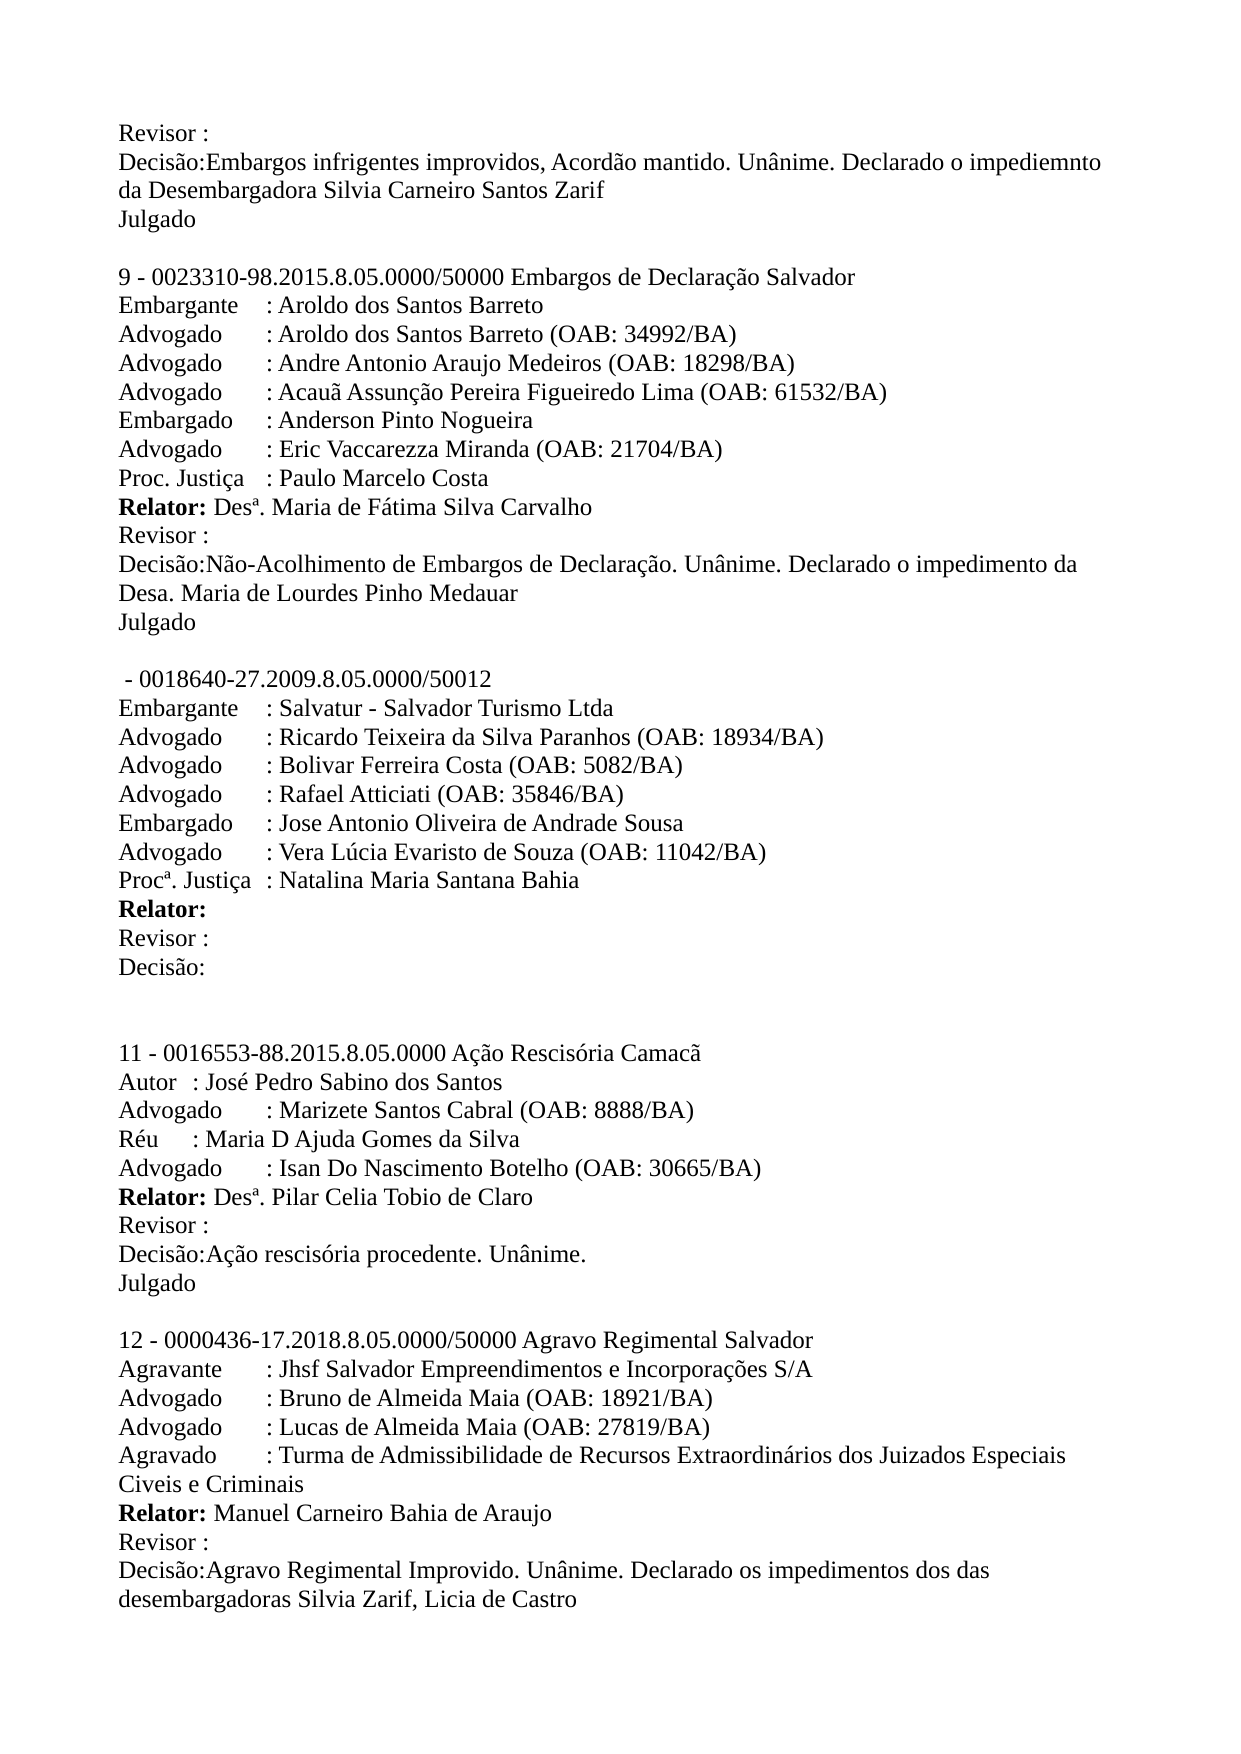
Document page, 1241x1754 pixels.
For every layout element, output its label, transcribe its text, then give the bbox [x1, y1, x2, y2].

text 11 - 0016553-88.2015.8.05.0000 Ação Rescisória Camacã [118, 1038, 1122, 1067]
text - 0018640-27.2009.8.05.0000/50012 [118, 664, 1122, 693]
text Agravante : Jhsf Salvador Empreendimentos e Incorporações S/A Advogado : Bruno de Almeida Maia (OAB: 18921/BA) Advogado : Lucas de Almeida Maia (OAB: 27819/BA) Agravado : Turma de Admissibilidade de Recursos Extraordinários dos Juizados Especiais Civeis e Criminais Relator: Manuel Carneiro Bahia de Araujo [118, 1354, 1122, 1527]
text Julgado [118, 204, 1122, 233]
text Revisor : [118, 118, 1122, 147]
text Revisor : [118, 1211, 1122, 1239]
text Revisor : [118, 1527, 1122, 1556]
text 12 - 0000436-17.2018.8.05.0000/50000 Agravo Regimental Salvador [118, 1326, 1122, 1354]
text Decisão:Não-Acolhimento de Embargos de Declaração. Unânime. Declarado o impedimento da Desa. Maria de Lourdes Pinho Medauar [118, 549, 1122, 607]
text Decisão:Agravo Regimental Improvido. Unânime. Declarado os impedimentos dos das desembargadoras Silvia Zarif, Licia de Castro [118, 1556, 1122, 1613]
text Autor : José Pedro Sabino dos Santos Advogado : Marizete Santos Cabral (OAB: 8888/BA) Réu : Maria D Ajuda Gomes da Silva Advogado : Isan Do Nascimento Botelho (OAB: 30665/BA) Relator: Desª. Pilar Celia Tobio de Claro [118, 1067, 1122, 1211]
text Decisão: [118, 952, 1122, 981]
text Julgado [118, 607, 1122, 636]
text Julgado [118, 1268, 1122, 1297]
text Embargante : Salvatur - Salvador Turismo Ltda Advogado : Ricardo Teixeira da Silva Paranhos (OAB: 18934/BA) Advogado : Bolivar Ferreira Costa (OAB: 5082/BA) Advogado : Rafael Atticiati (OAB: 35846/BA) Embargado : Jose Antonio Oliveira de Andrade Sousa Advogado : Vera Lúcia Evaristo de Souza (OAB: 11042/BA) Procª. Justiça : Natalina Maria Santana Bahia Relator: [118, 693, 1122, 923]
text 9 - 0023310-98.2015.8.05.0000/50000 Embargos de Declaração Salvador [118, 262, 1122, 291]
text Decisão:Embargos infrigentes improvidos, Acordão mantido. Unânime. Declarado o impediemnto da Desembargadora Silvia Carneiro Santos Zarif [118, 147, 1122, 204]
text Decisão:Ação rescisória procedente. Unânime. [118, 1239, 1122, 1268]
text Revisor : [118, 923, 1122, 952]
text Embargante : Aroldo dos Santos Barreto Advogado : Aroldo dos Santos Barreto (OAB: 34992/BA) Advogado : Andre Antonio Araujo Medeiros (OAB: 18298/BA) Advogado : Acauã Assunção Pereira Figueiredo Lima (OAB: 61532/BA) Embargado : Anderson Pinto Nogueira Advogado : Eric Vaccarezza Miranda (OAB: 21704/BA) Proc. Justiça : Paulo Marcelo Costa Relator: Desª. Maria de Fátima Silva Carvalho [118, 291, 1122, 521]
text Revisor : [118, 521, 1122, 549]
